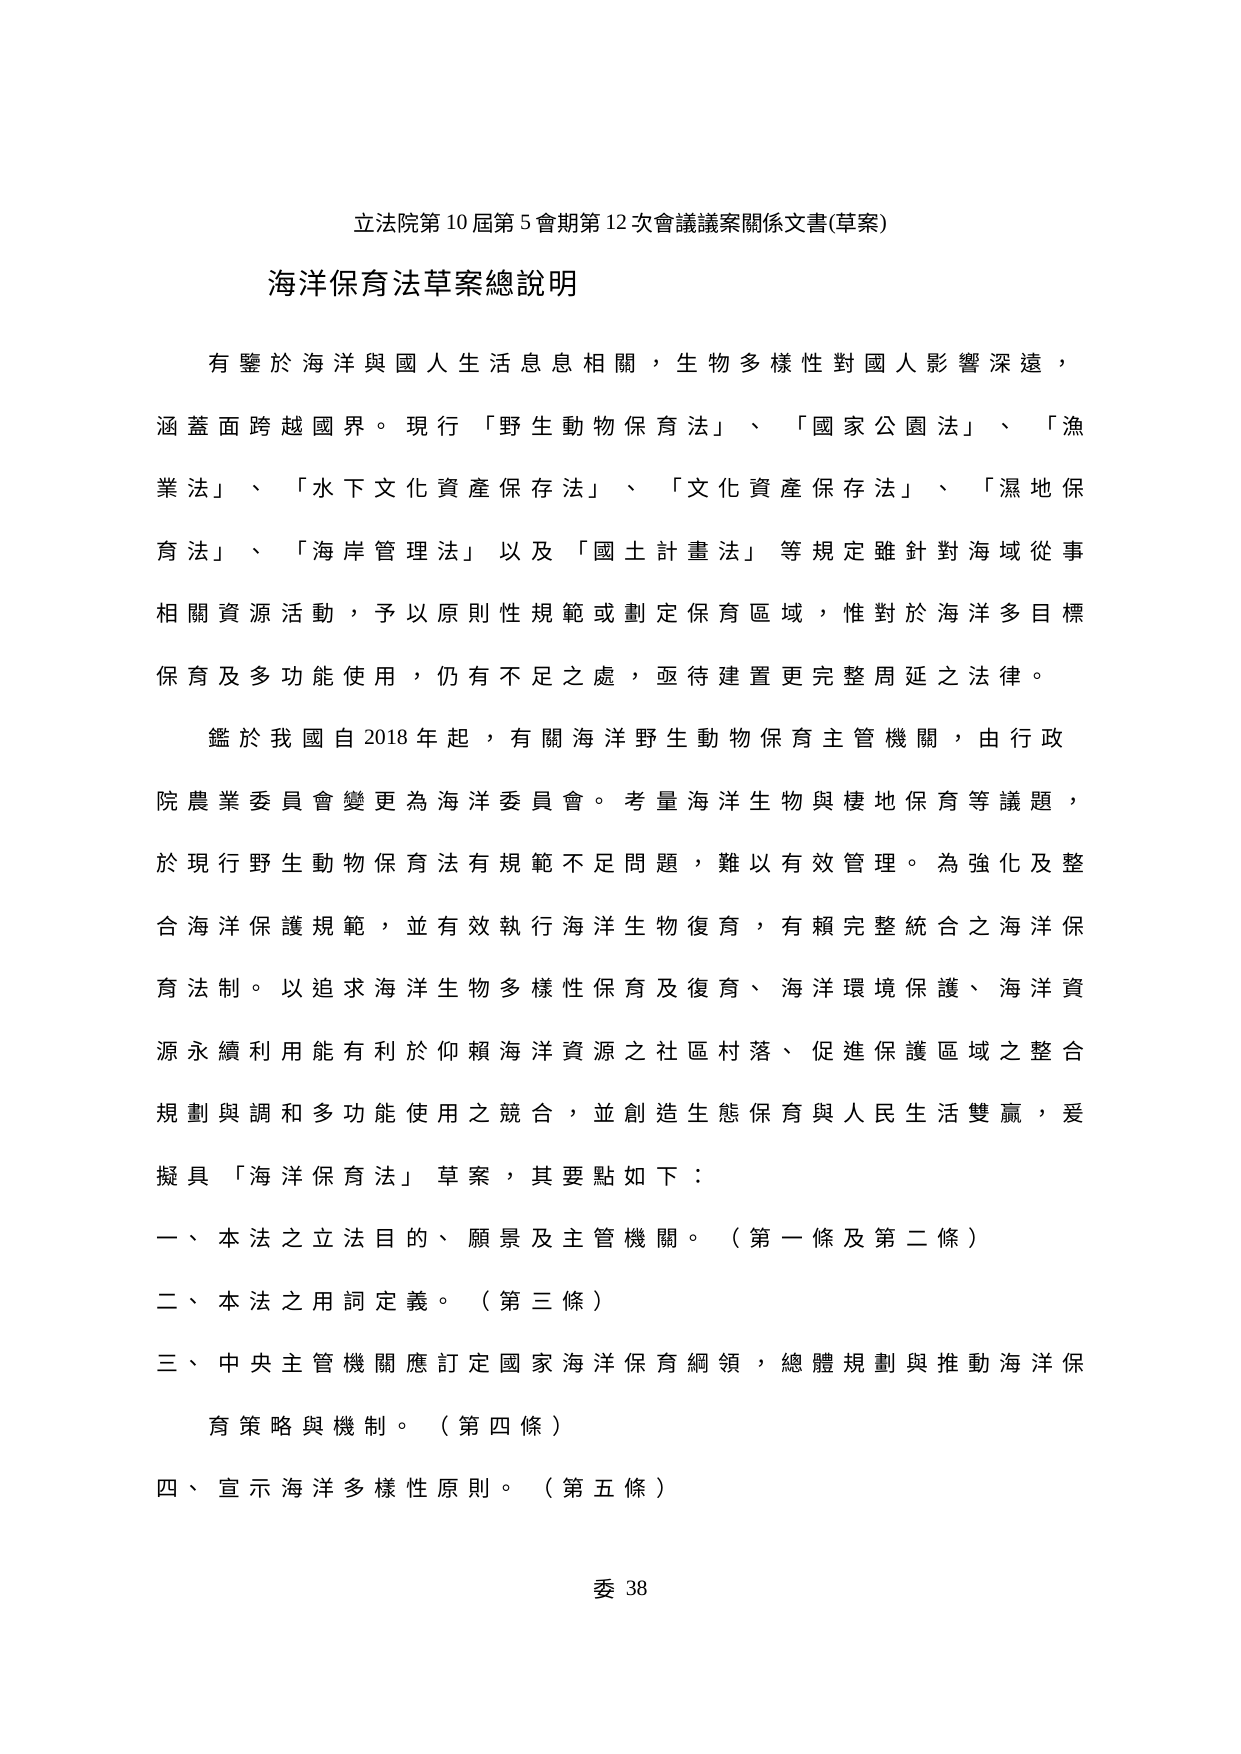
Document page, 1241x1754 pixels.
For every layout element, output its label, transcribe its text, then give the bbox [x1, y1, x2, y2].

text 鑑於我國自2018年起，有關海洋野生動物保育主管機關，由行政院農業委員會變更為海洋委員會。考量海洋生物與棲地保育等議題，於現行野生動物保育法有規範不足問題，難以有效管理。為強化及整合海洋保護規範，並有效執行海洋生物復育，有賴完整統合之海洋保育法制。以追求海洋生物多樣性保育及復育、海洋環境保護、海洋資源永續利用能有利於仰賴海洋資源之社區村落、促進保護區域之整合規劃與調和多功能使用之競合，並創造生態保育與人民生活雙贏，爰擬具「海洋保育法」草案，其要點如下： [151, 706, 1089, 1206]
text 有鑒於海洋與國人生活息息相關，生物多樣性對國人影響深遠，涵蓋面跨越國界。現行「野生動物保育法」、「國家公園法」、「漁業法」、「水下文化資產保存法」、「文化資產保存法」、「濕地保育法」、「海岸管理法」以及「國土計畫法」等規定雖針對海域從事相關資源活動，予以原則性規範或劃定保育區域，惟對於海洋多目標保育及多功能使用，仍有不足之處，亟待建置更完整周延之法律。 [151, 331, 1089, 706]
text 一、本法之立法目的、願景及主管機關。（第一條及第二條） [151, 1206, 1089, 1268]
text 三、中央主管機關應訂定國家海洋保育綱領，總體規劃與推動海洋保育策略與機制。（第四條） [151, 1331, 1089, 1456]
text 二、本法之用詞定義。（第三條） [151, 1268, 1089, 1331]
text 海洋保育法草案總說明 [261, 251, 1089, 313]
text 四、宣示海洋多樣性原則。（第五條） [151, 1456, 1089, 1518]
